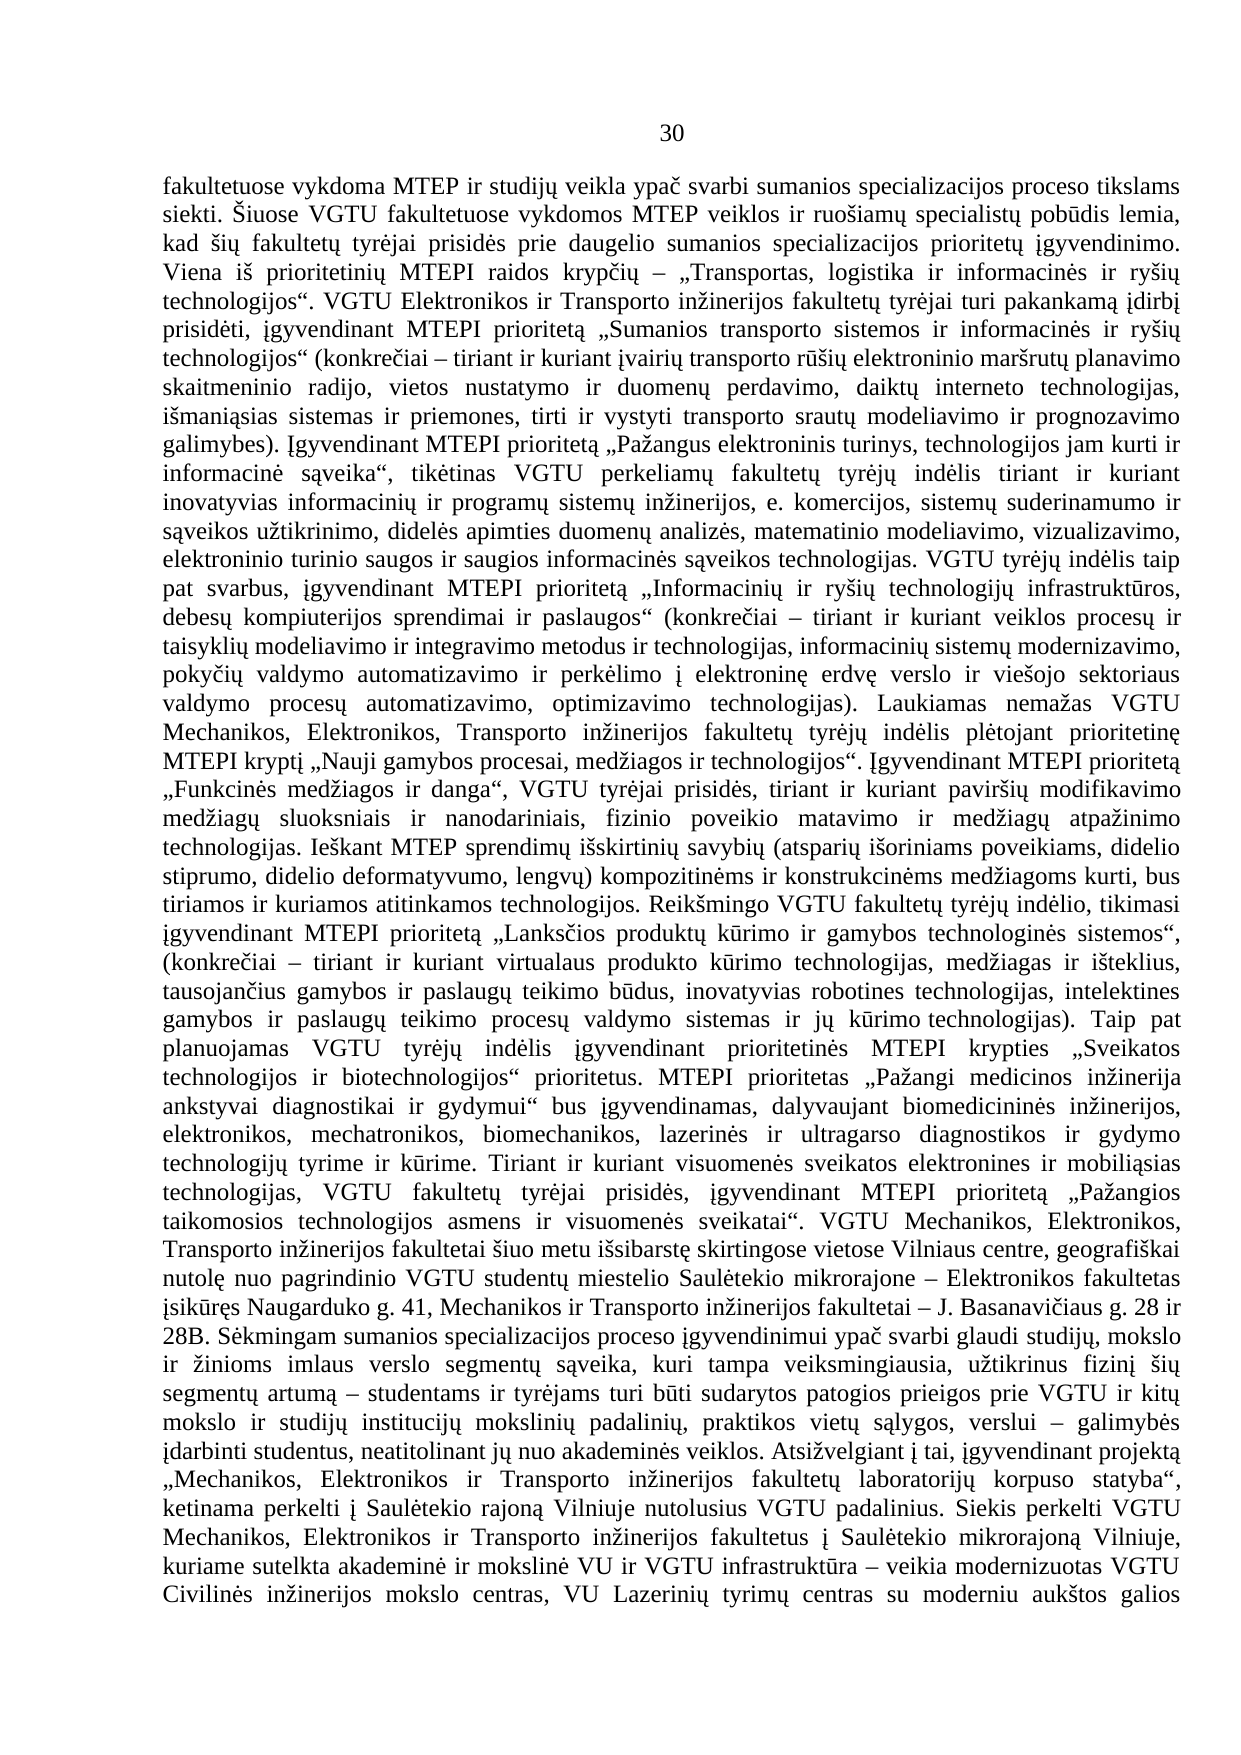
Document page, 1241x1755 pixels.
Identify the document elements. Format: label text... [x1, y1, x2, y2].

text fakultetuose vykdoma MTEP ir studijų veikla ypač svarbi sumanios specializacijos proceso tikslams siekti. Šiuose VGTU fakultetuose vykdomos MTEP veiklos ir ruošiamų specialistų pobūdis lemia, kad šių fakultetų tyrėjai prisidės prie daugelio sumanios specializacijos prioritetų įgyvendinimo. Viena iš prioritetinių MTEPI raidos krypčių – „Transportas, logistika ir informacinės ir ryšių technologijos“. VGTU Elektronikos ir Transporto inžinerijos fakultetų tyrėjai turi pakankamą įdirbį prisidėti, įgyvendinant MTEPI prioritetą „Sumanios transporto sistemos ir informacinės ir ryšių technologijos“ (konkrečiai – tiriant ir kuriant įvairių transporto rūšių elektroninio maršrutų planavimo skaitmeninio radijo, vietos nustatymo ir duomenų perdavimo, daiktų interneto technologijas, išmaniąsias sistemas ir priemones, tirti ir vystyti transporto srautų modeliavimo ir prognozavimo galimybes). Įgyvendinant MTEPI prioritetą „Pažangus elektroninis turinys, technologijos jam kurti ir informacinė sąveika“, tikėtinas VGTU perkeliamų fakultetų tyrėjų indėlis tiriant ir kuriant inovatyvias informacinių ir programų sistemų inžinerijos, e. komercijos, sistemų suderinamumo ir sąveikos užtikrinimo, didelės apimties duomenų analizės, matematinio modeliavimo, vizualizavimo, elektroninio turinio saugos ir saugios informacinės sąveikos technologijas. VGTU tyrėjų indėlis taip pat svarbus, įgyvendinant MTEPI prioritetą „Informacinių ir ryšių technologijų infrastruktūros, debesų kompiuterijos sprendimai ir paslaugos“ (konkrečiai – tiriant ir kuriant veiklos procesų ir taisyklių modeliavimo ir integravimo metodus ir technologijas, informacinių sistemų modernizavimo, pokyčių valdymo automatizavimo ir perkėlimo į elektroninę erdvę verslo ir viešojo sektoriaus valdymo procesų automatizavimo, optimizavimo technologijas). Laukiamas nemažas VGTU Mechanikos, Elektronikos, Transporto inžinerijos fakultetų tyrėjų indėlis plėtojant prioritetinę MTEPI kryptį „Nauji gamybos procesai, medžiagos ir technologijos“. Įgyvendinant MTEPI prioritetą „Funkcinės medžiagos ir danga“, VGTU tyrėjai prisidės, tiriant ir kuriant paviršių modifikavimo medžiagų sluoksniais ir nanodariniais, fizinio poveikio matavimo ir medžiagų atpažinimo technologijas. Ieškant MTEP sprendimų išskirtinių savybių (atsparių išoriniams poveikiams, didelio stiprumo, didelio deformatyvumo, lengvų) kompozitinėms ir konstrukcinėms medžiagoms kurti, bus tiriamos ir kuriamos atitinkamos technologijos. Reikšmingo VGTU fakultetų tyrėjų indėlio, tikimasi įgyvendinant MTEPI prioritetą „Lanksčios produktų kūrimo ir gamybos technologinės sistemos“, (konkrečiai – tiriant ir kuriant virtualaus produkto kūrimo technologijas, medžiagas ir išteklius, tausojančius gamybos ir paslaugų teikimo būdus, inovatyvias robotines technologijas, intelektines gamybos ir paslaugų teikimo procesų valdymo sistemas ir jų kūrimo technologijas). Taip pat planuojamas VGTU tyrėjų indėlis įgyvendinant prioritetinės MTEPI krypties „Sveikatos technologijos ir biotechnologijos“ prioritetus. MTEPI prioritetas „Pažangi medicinos inžinerija ankstyvai diagnostikai ir gydymui“ bus įgyvendinamas, dalyvaujant biomedicininės inžinerijos, elektronikos, mechatronikos, biomechanikos, lazerinės ir ultragarso diagnostikos ir gydymo technologijų tyrime ir kūrime. Tiriant ir kuriant visuomenės sveikatos elektronines ir mobiliąsias technologijas, VGTU fakultetų tyrėjai prisidės, įgyvendinant MTEPI prioritetą „Pažangios taikomosios technologijos asmens ir visuomenės sveikatai“. VGTU Mechanikos, Elektronikos, Transporto inžinerijos fakultetai šiuo metu išsibarstę skirtingose vietose Vilniaus centre, geografiškai nutolę nuo pagrindinio VGTU studentų miestelio Saulėtekio mikrorajone – Elektronikos fakultetas įsikūręs Naugarduko g. 41, Mechanikos ir Transporto inžinerijos fakultetai – J. Basanavičiaus g. 28 ir 28B. Sėkmingam sumanios specializacijos proceso įgyvendinimui ypač svarbi glaudi studijų, mokslo ir žinioms imlaus verslo segmentų sąveika, kuri tampa veiksmingiausia, užtikrinus fizinį šių segmentų artumą – studentams ir tyrėjams turi būti sudarytos patogios prieigos prie VGTU ir kitų mokslo ir studijų institucijų mokslinių padalinių, praktikos vietų sąlygos, verslui – galimybės įdarbinti studentus, neatitolinant jų nuo akademinės veiklos. Atsižvelgiant į tai, įgyvendinant projektą „Mechanikos, Elektronikos ir Transporto inžinerijos fakultetų laboratorijų korpuso statyba“, ketinama perkelti į Saulėtekio rajoną Vilniuje nutolusius VGTU padalinius. Siekis perkelti VGTU Mechanikos, Elektronikos ir Transporto inžinerijos fakultetus į Saulėtekio mikrorajoną Vilniuje, kuriame sutelkta akademinė ir mokslinė VU ir VGTU infrastruktūra – veikia modernizuotas VGTU Civilinės inžinerijos mokslo centras, VU Lazerinių tyrimų centras su moderniu aukštos galios [162, 171, 1181, 1608]
